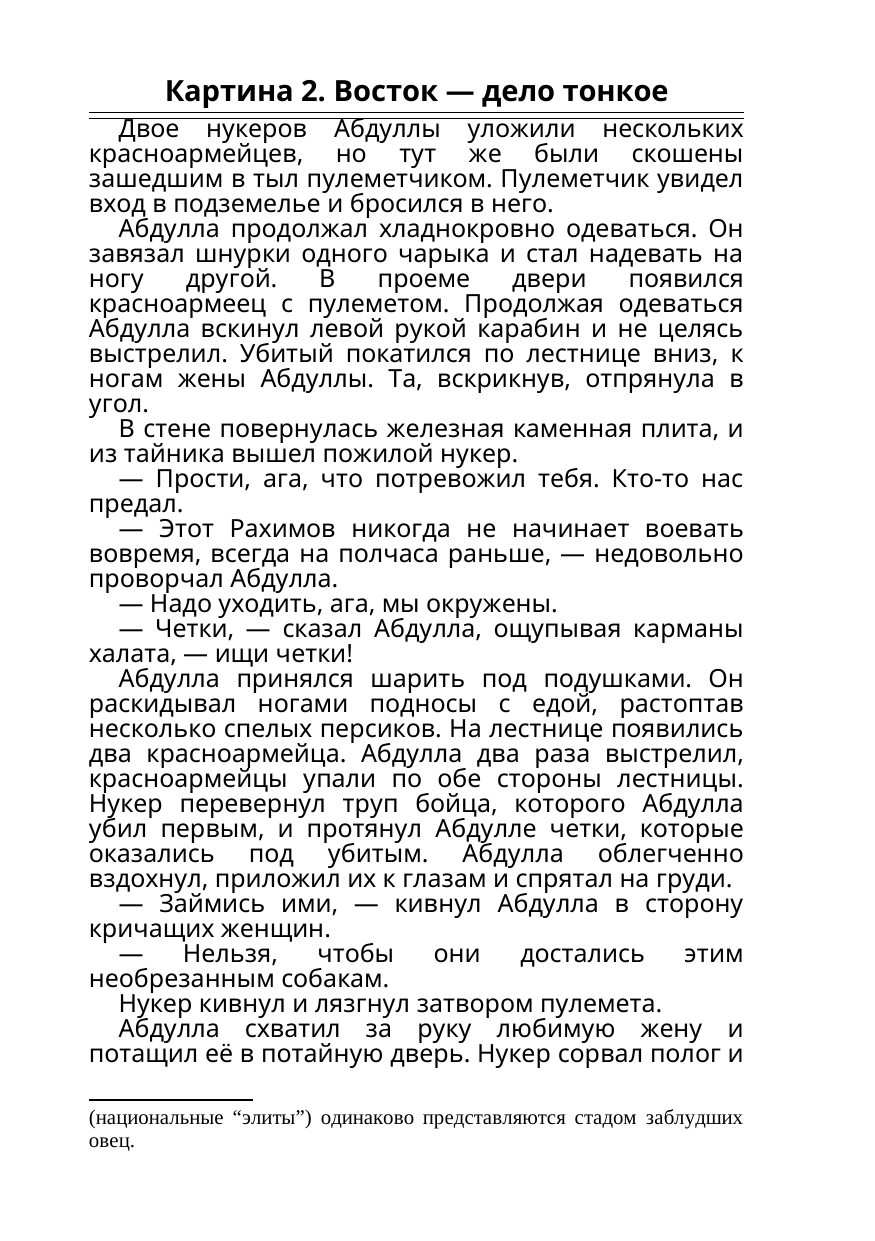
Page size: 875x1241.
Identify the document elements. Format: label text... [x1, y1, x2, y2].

text — Надо уходить, ага, мы окружены. [89, 593, 744, 618]
text Абдулла схватил за руку любимую жену и потащил её в потайную дверь. Нукер сорвал полог и [89, 1018, 744, 1068]
text Абдулла принялся шарить под подушками. Он раскидывал ногами подносы с едой, растоптав несколько спелых персиков. На лестнице появились два красноармейца. Абдулла два раза выстрелил, красноармейцы упали по обе стороны лестницы. Нукер перевернул труп бойца, которого Абдулла убил первым, и протянул Абдулле четки, которые оказались под убитым. Абдулла облегченно вздохнул, приложил их к глазам и спрятал на груди. [89, 668, 744, 893]
text — Этот Рахимов никогда не начинает воевать вовремя, всегда на полчаса раньше, — недовольно проворчал Абдулла. [89, 518, 744, 593]
text — Прости, ага, что потревожил тебя. Кто-то нас предал. [89, 468, 744, 518]
text (национальные “элиты”) одинаково представляются стадом заблудших овец. [89, 1106, 744, 1152]
text Абдулла продолжал хладнокровно одеваться. Он завязал шнурки одного чарыка и стал надевать на ногу другой. В проеме двери появился красноармеец с пулеметом. Продолжая одеваться Абдулла вскинул левой рукой карабин и не целясь выстрелил. Убитый покатился по лестнице вниз, к ногам жены Абдуллы. Та, вскрикнув, отпрянула в угол. [89, 218, 744, 418]
text В стене повернулась железная каменная плита, и из тайника вышел пожилой нукер. [89, 418, 744, 468]
text — Нельзя, чтобы они достались этим необрезанным собакам. [89, 943, 744, 993]
text Нукер кивнул и лязгнул затвором пулемета. [89, 993, 744, 1018]
text — Четки, — сказал Абдулла, ощупывая карманы халата, — ищи четки! [89, 618, 744, 668]
text — Займись ими, — кивнул Абдулла в сторону кричащих женщин. [89, 893, 744, 943]
text Двое нукеров Абдуллы уложили нескольких красноармейцев, но тут же были скошены зашедшим в тыл пулеметчиком. Пулеметчик увидел вход в подземелье и бросился в него. [89, 119, 744, 218]
